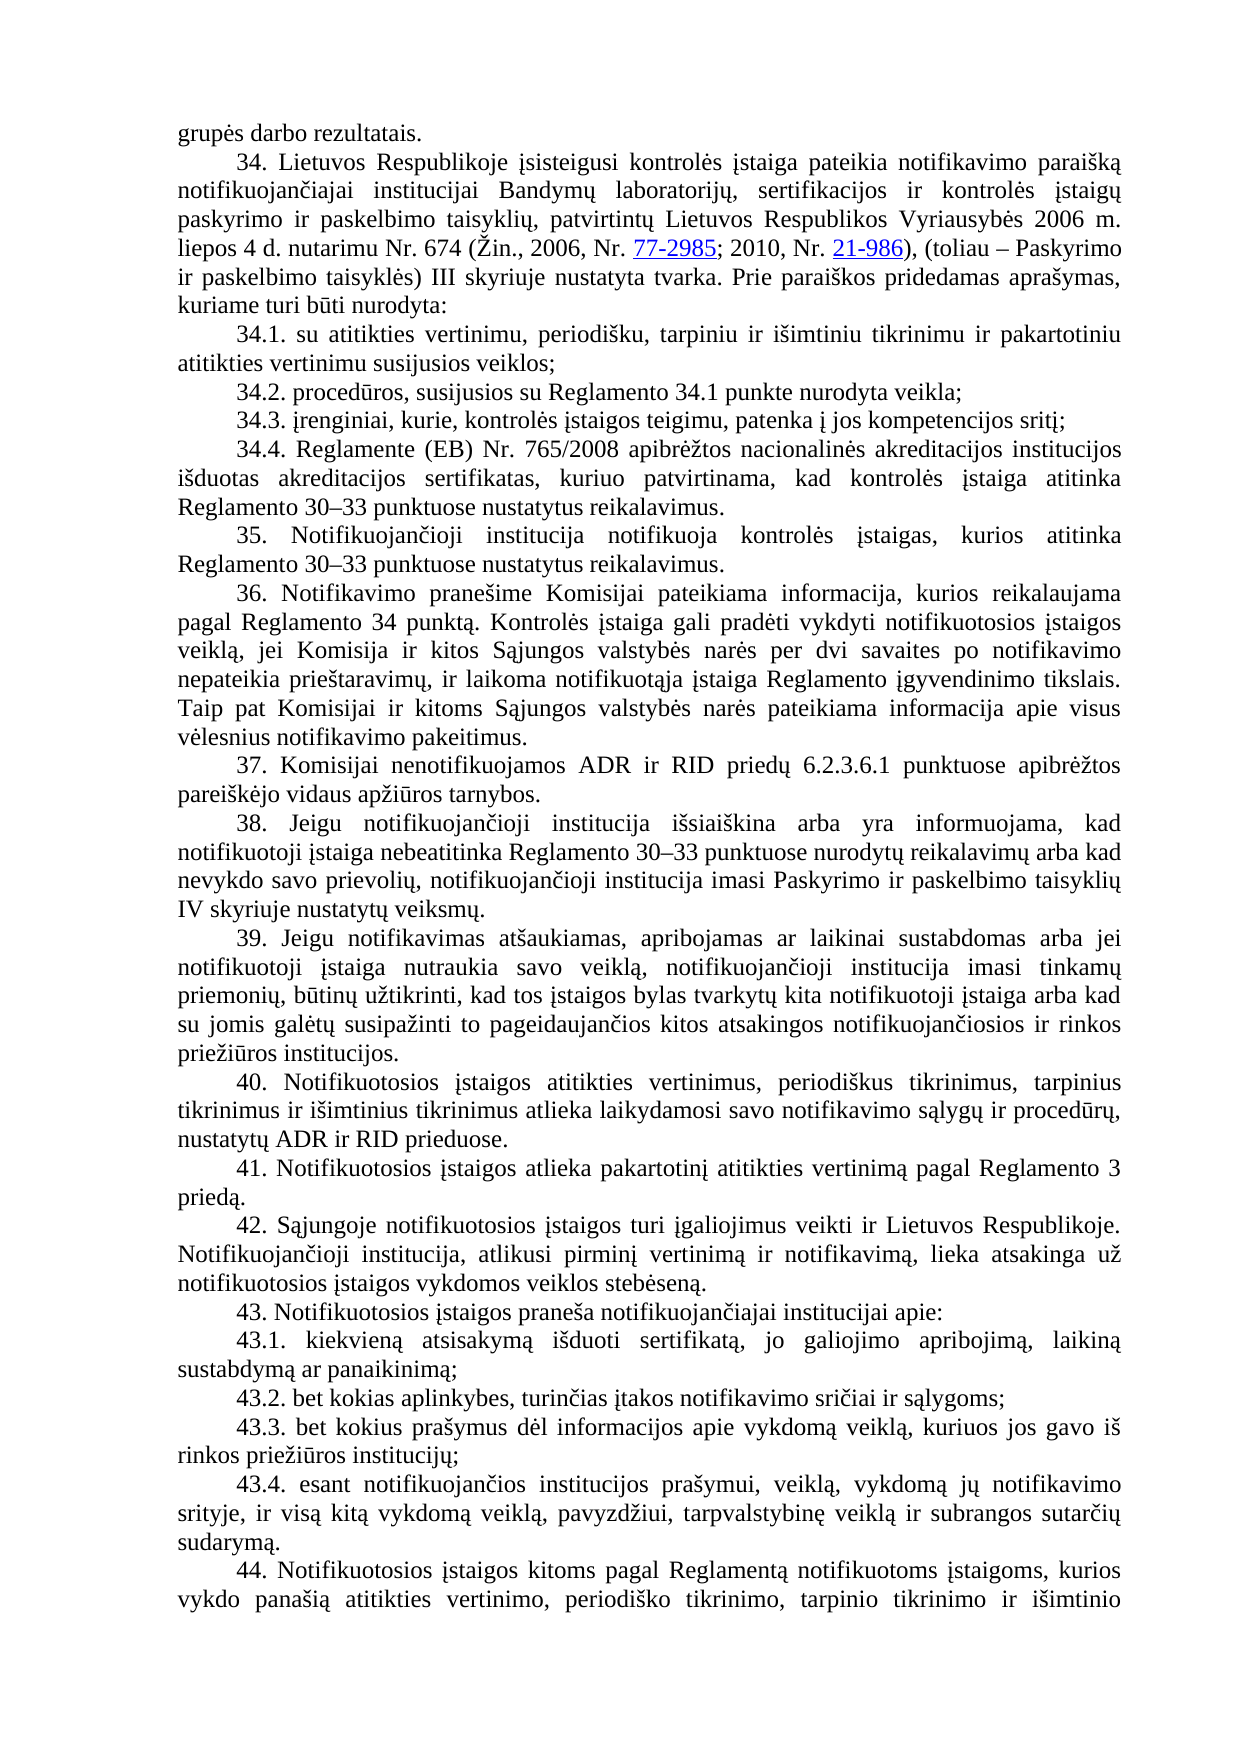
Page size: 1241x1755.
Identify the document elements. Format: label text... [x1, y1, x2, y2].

text 43.4. esant notifikuojančios institucijos prašymui, veiklą, vykdomą jų notifikavimo srityje, ir visą kitą vykdomą veiklą, pavyzdžiui, tarpvalstybinę veiklą ir subrangos sutarčių sudarymą. [177, 1469, 1122, 1556]
text 40. Notifikuotosios įstaigos atitikties vertinimus, periodiškus tikrinimus, tarpinius tikrinimus ir išimtinius tikrinimus atlieka laikydamosi savo notifikavimo sąlygų ir procedūrų, nustatytų ADR ir RID prieduose. [177, 1067, 1122, 1153]
text 34.3. įrenginiai, kurie, kontrolės įstaigos teigimu, patenka į jos kompetencijos sritį; [177, 406, 1122, 434]
text 38. Jeigu notifikuojančioji institucija išsiaiškina arba yra informuojama, kad notifikuotoji įstaiga nebeatitinka Reglamento 30–33 punktuose nurodytų reikalavimų arba kad nevykdo savo prievolių, notifikuojančioji institucija imasi Paskyrimo ir paskelbimo taisyklių IV skyriuje nustatytų veiksmų. [177, 808, 1122, 923]
text 34.2. procedūros, susijusios su Reglamento 34.1 punkte nurodyta veikla; [177, 377, 1122, 406]
text 43.2. bet kokias aplinkybes, turinčias įtakos notifikavimo sričiai ir sąlygoms; [177, 1383, 1122, 1412]
text 44. Notifikuotosios įstaigos kitoms pagal Reglamentą notifikuotoms įstaigoms, kurios vykdo panašią atitikties vertinimo, periodiško tikrinimo, tarpinio tikrinimo ir išimtinio [177, 1556, 1122, 1613]
text 39. Jeigu notifikavimas atšaukiamas, apribojamas ar laikinai sustabdomas arba jei notifikuotoji įstaiga nutraukia savo veiklą, notifikuojančioji institucija imasi tinkamų priemonių, būtinų užtikrinti, kad tos įstaigos bylas tvarkytų kita notifikuotoji įstaiga arba kad su jomis galėtų susipažinti to pageidaujančios kitos atsakingos notifikuojančiosios ir rinkos priežiūros institucijos. [177, 923, 1122, 1067]
text 35. Notifikuojančioji institucija notifikuoja kontrolės įstaigas, kurios atitinka Reglamento 30–33 punktuose nustatytus reikalavimus. [177, 521, 1122, 578]
text 42. Sąjungoje notifikuotosios įstaigos turi įgaliojimus veikti ir Lietuvos Respublikoje. Notifikuojančioji institucija, atlikusi pirminį vertinimą ir notifikavimą, lieka atsakinga už notifikuotosios įstaigos vykdomos veiklos stebėseną. [177, 1211, 1122, 1297]
text grupės darbo rezultatais. [177, 118, 1122, 147]
text 34.1. su atitikties vertinimu, periodišku, tarpiniu ir išimtiniu tikrinimu ir pakartotiniu atitikties vertinimu susijusios veiklos; [177, 319, 1122, 377]
text 34.4. Reglamente (EB) Nr. 765/2008 apibrėžtos nacionalinės akreditacijos institucijos išduotas akreditacijos sertifikatas, kuriuo patvirtinama, kad kontrolės įstaiga atitinka Reglamento 30–33 punktuose nustatytus reikalavimus. [177, 434, 1122, 521]
text 34. Lietuvos Respublikoje įsisteigusi kontrolės įstaiga pateikia notifikavimo paraišką notifikuojančiajai institucijai Bandymų laboratorijų, sertifikacijos ir kontrolės įstaigų paskyrimo ir paskelbimo taisyklių, patvirtintų Lietuvos Respublikos Vyriausybės 2006 m. liepos 4 d. nutarimu Nr. 674 (Žin., 2006, Nr. 77-2985; 2010, Nr. 21-986), (toliau – Paskyrimo ir paskelbimo taisyklės) III skyriuje nustatyta tvarka. Prie paraiškos pridedamas aprašymas, kuriame turi būti nurodyta: [177, 147, 1122, 319]
text 43. Notifikuotosios įstaigos praneša notifikuojančiajai institucijai apie: [177, 1297, 1122, 1326]
text 43.1. kiekvieną atsisakymą išduoti sertifikatą, jo galiojimo apribojimą, laikiną sustabdymą ar panaikinimą; [177, 1326, 1122, 1383]
text 36. Notifikavimo pranešime Komisijai pateikiama informacija, kurios reikalaujama pagal Reglamento 34 punktą. Kontrolės įstaiga gali pradėti vykdyti notifikuotosios įstaigos veiklą, jei Komisija ir kitos Sąjungos valstybės narės per dvi savaites po notifikavimo nepateikia prieštaravimų, ir laikoma notifikuotąja įstaiga Reglamento įgyvendinimo tikslais. Taip pat Komisijai ir kitoms Sąjungos valstybės narės pateikiama informacija apie visus vėlesnius notifikavimo pakeitimus. [177, 578, 1122, 751]
text 41. Notifikuotosios įstaigos atlieka pakartotinį atitikties vertinimą pagal Reglamento 3 priedą. [177, 1153, 1122, 1211]
text 37. Komisijai nenotifikuojamos ADR ir RID priedų 6.2.3.6.1 punktuose apibrėžtos pareiškėjo vidaus apžiūros tarnybos. [177, 751, 1122, 808]
text 43.3. bet kokius prašymus dėl informacijos apie vykdomą veiklą, kuriuos jos gavo iš rinkos priežiūros institucijų; [177, 1412, 1122, 1469]
